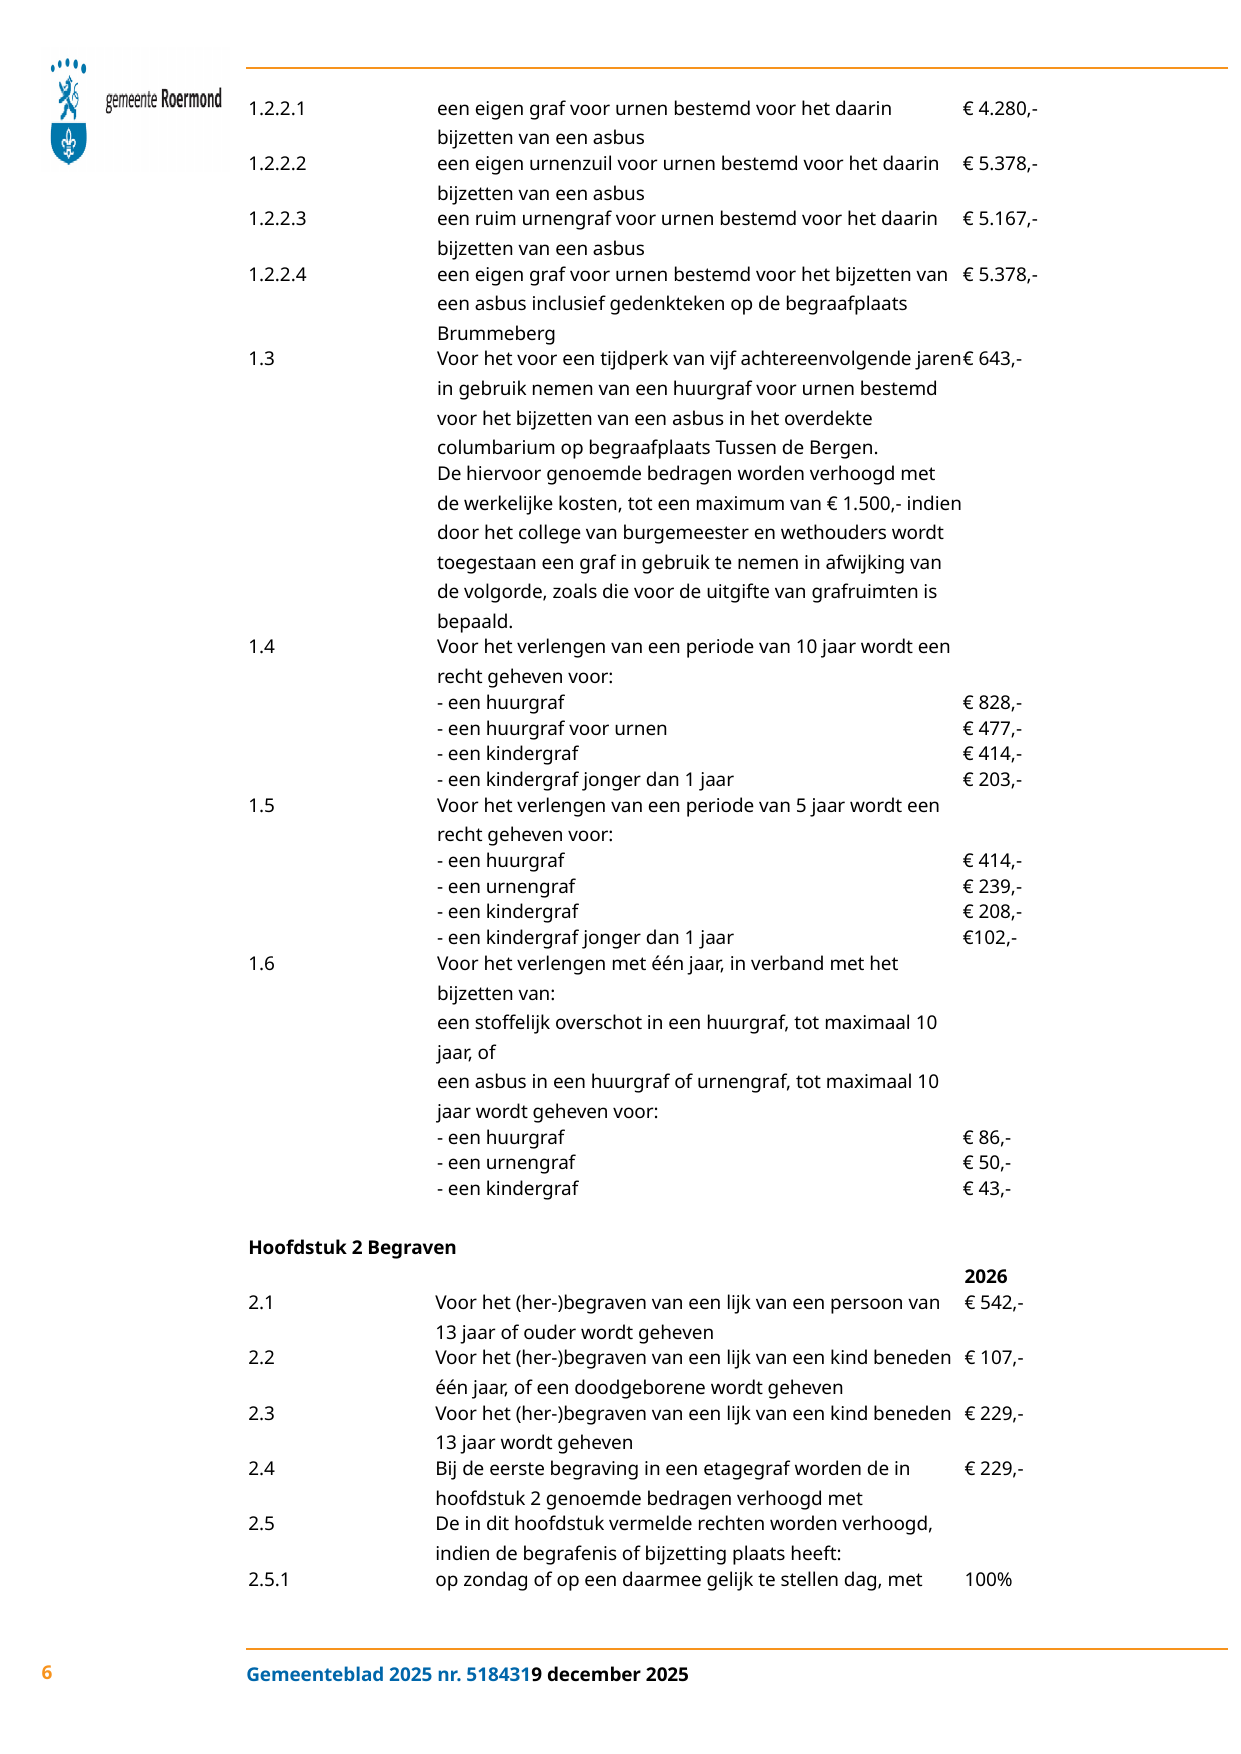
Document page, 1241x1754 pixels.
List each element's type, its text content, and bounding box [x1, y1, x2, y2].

table_cell - een huurgraf [437, 1124, 963, 1149]
table_cell Voor het (her-)begraven van een lijk van een kind beneden 13 jaar wordt geheven [435, 1400, 964, 1455]
table_cell [963, 792, 1152, 847]
table_cell € 5.378,- [963, 150, 1152, 205]
table_cell Voor het (her-)begraven van een lijk van een kind beneden één jaar, of een doodgeborene wordt geheven [435, 1345, 964, 1400]
table_cell € 239,- [963, 873, 1152, 899]
table_cell een ruim urnengraf voor urnen bestemd voor het daarin bijzetten van een asbus [437, 205, 963, 261]
table_cell een eigen graf voor urnen bestemd voor het daarin bijzetten van een asbus [437, 95, 963, 150]
table_cell 2.3 [248, 1400, 435, 1455]
table_cell een eigen urnenzuil voor urnen bestemd voor het daarin bijzetten van een asbus [437, 150, 963, 205]
table_cell 1.2.2.3 [248, 205, 437, 261]
table_cell 1.5 [248, 792, 437, 950]
table_cell 1.4 [248, 634, 437, 792]
table_cell [248, 460, 437, 634]
table_cell Bij de eerste begraving in een etagegraf worden de in hoofdstuk 2 genoemde bedragen verhoogd met [435, 1455, 964, 1511]
table_cell € 43,- [963, 1175, 1152, 1201]
table_cell 1.3 [248, 346, 437, 460]
text Hoofdstuk 2 Begraven [248, 1234, 1152, 1259]
table_cell € 203,- [963, 766, 1152, 792]
table_cell Voor het (her-)begraven van een lijk van een persoon van 13 jaar of ouder wordt geheven [435, 1289, 964, 1344]
table_cell - een huurgraf [437, 847, 963, 873]
picture [41, 47, 231, 172]
table_cell € 229,- [964, 1400, 1152, 1455]
table_cell Voor het voor een tijdperk van vijf achtereenvolgende jaren in gebruik nemen van een huurgraf voor urnen bestemd voor het bijzetten van een asbus in het overdekte columbarium op begraafplaats Tussen de Bergen. [437, 346, 963, 460]
table_cell 100% [964, 1566, 1152, 1592]
table_cell - een urnengraf [437, 873, 963, 899]
table_cell 2.1 [248, 1289, 435, 1344]
table_cell 1.2.2.1 [248, 95, 437, 150]
table_cell 1.6 [248, 950, 437, 1201]
table_cell € 828,- [963, 689, 1152, 715]
table_cell € 643,- [963, 346, 1152, 460]
table_cell - een huurgraf voor urnen [437, 715, 963, 741]
table_cell 2.5.1 [248, 1566, 435, 1592]
table_cell € 4.280,- [963, 95, 1152, 150]
table_cell [963, 950, 1152, 1124]
table_cell De in dit hoofdstuk vermelde rechten worden verhoogd, indien de begrafenis of bijzetting plaats heeft: [435, 1511, 964, 1566]
table_cell - een kindergraf [437, 899, 963, 924]
table_cell € 414,- [963, 741, 1152, 766]
table_cell €102,- [963, 925, 1152, 950]
table_header 2026 [964, 1264, 1152, 1289]
table_cell € 5.378,- [963, 261, 1152, 346]
table_cell Voor het verlengen met één jaar, in verband met het bijzetten van: een stoffelijk overschot in een huurgraf, tot maximaal 10 jaar, of een asbus in een huurgraf of urnengraf, tot maximaal 10 jaar wordt geheven voor: [437, 950, 963, 1124]
table_cell [964, 1511, 1152, 1566]
table_cell € 86,- [963, 1124, 1152, 1149]
table_cell De hiervoor genoemde bedragen worden verhoogd met de werkelijke kosten, tot een maximum van € 1.500,- indien door het college van burgemeester en wethouders wordt toegestaan een graf in gebruik te nemen in afwijking van de volgorde, zoals die voor de uitgifte van grafruimten is bepaald. [437, 460, 963, 634]
table_cell € 50,- [963, 1150, 1152, 1175]
table_cell 2.4 [248, 1455, 435, 1511]
table_cell op zondag of op een daarmee gelijk te stellen dag, met [435, 1566, 964, 1592]
table_cell - een kindergraf [437, 1175, 963, 1201]
table_cell - een kindergraf jonger dan 1 jaar [437, 925, 963, 950]
table_cell 1.2.2.2 [248, 150, 437, 205]
table_cell € 5.167,- [963, 205, 1152, 261]
table_cell € 229,- [964, 1455, 1152, 1511]
table_cell € 107,- [964, 1345, 1152, 1400]
table_cell 1.2.2.4 [248, 261, 437, 346]
table_cell - een kindergraf [437, 741, 963, 766]
table_cell 2.2 [248, 1345, 435, 1400]
table_cell - een huurgraf [437, 689, 963, 715]
table_cell [963, 634, 1152, 689]
table_cell € 477,- [963, 715, 1152, 741]
table_cell een eigen graf voor urnen bestemd voor het bijzetten van een asbus inclusief gedenkteken op de begraafplaats Brummeberg [437, 261, 963, 346]
table_cell Voor het verlengen van een periode van 10 jaar wordt een recht geheven voor: [437, 634, 963, 689]
table_header [248, 1264, 435, 1289]
table_header [435, 1264, 964, 1289]
table_cell - een urnengraf [437, 1150, 963, 1175]
table_cell Voor het verlengen van een periode van 5 jaar wordt een recht geheven voor: [437, 792, 963, 847]
table_cell € 208,- [963, 899, 1152, 924]
table_cell [963, 460, 1152, 634]
table_cell € 542,- [964, 1289, 1152, 1344]
table_cell € 414,- [963, 847, 1152, 873]
table_cell - een kindergraf jonger dan 1 jaar [437, 766, 963, 792]
table_cell 2.5 [248, 1511, 435, 1566]
